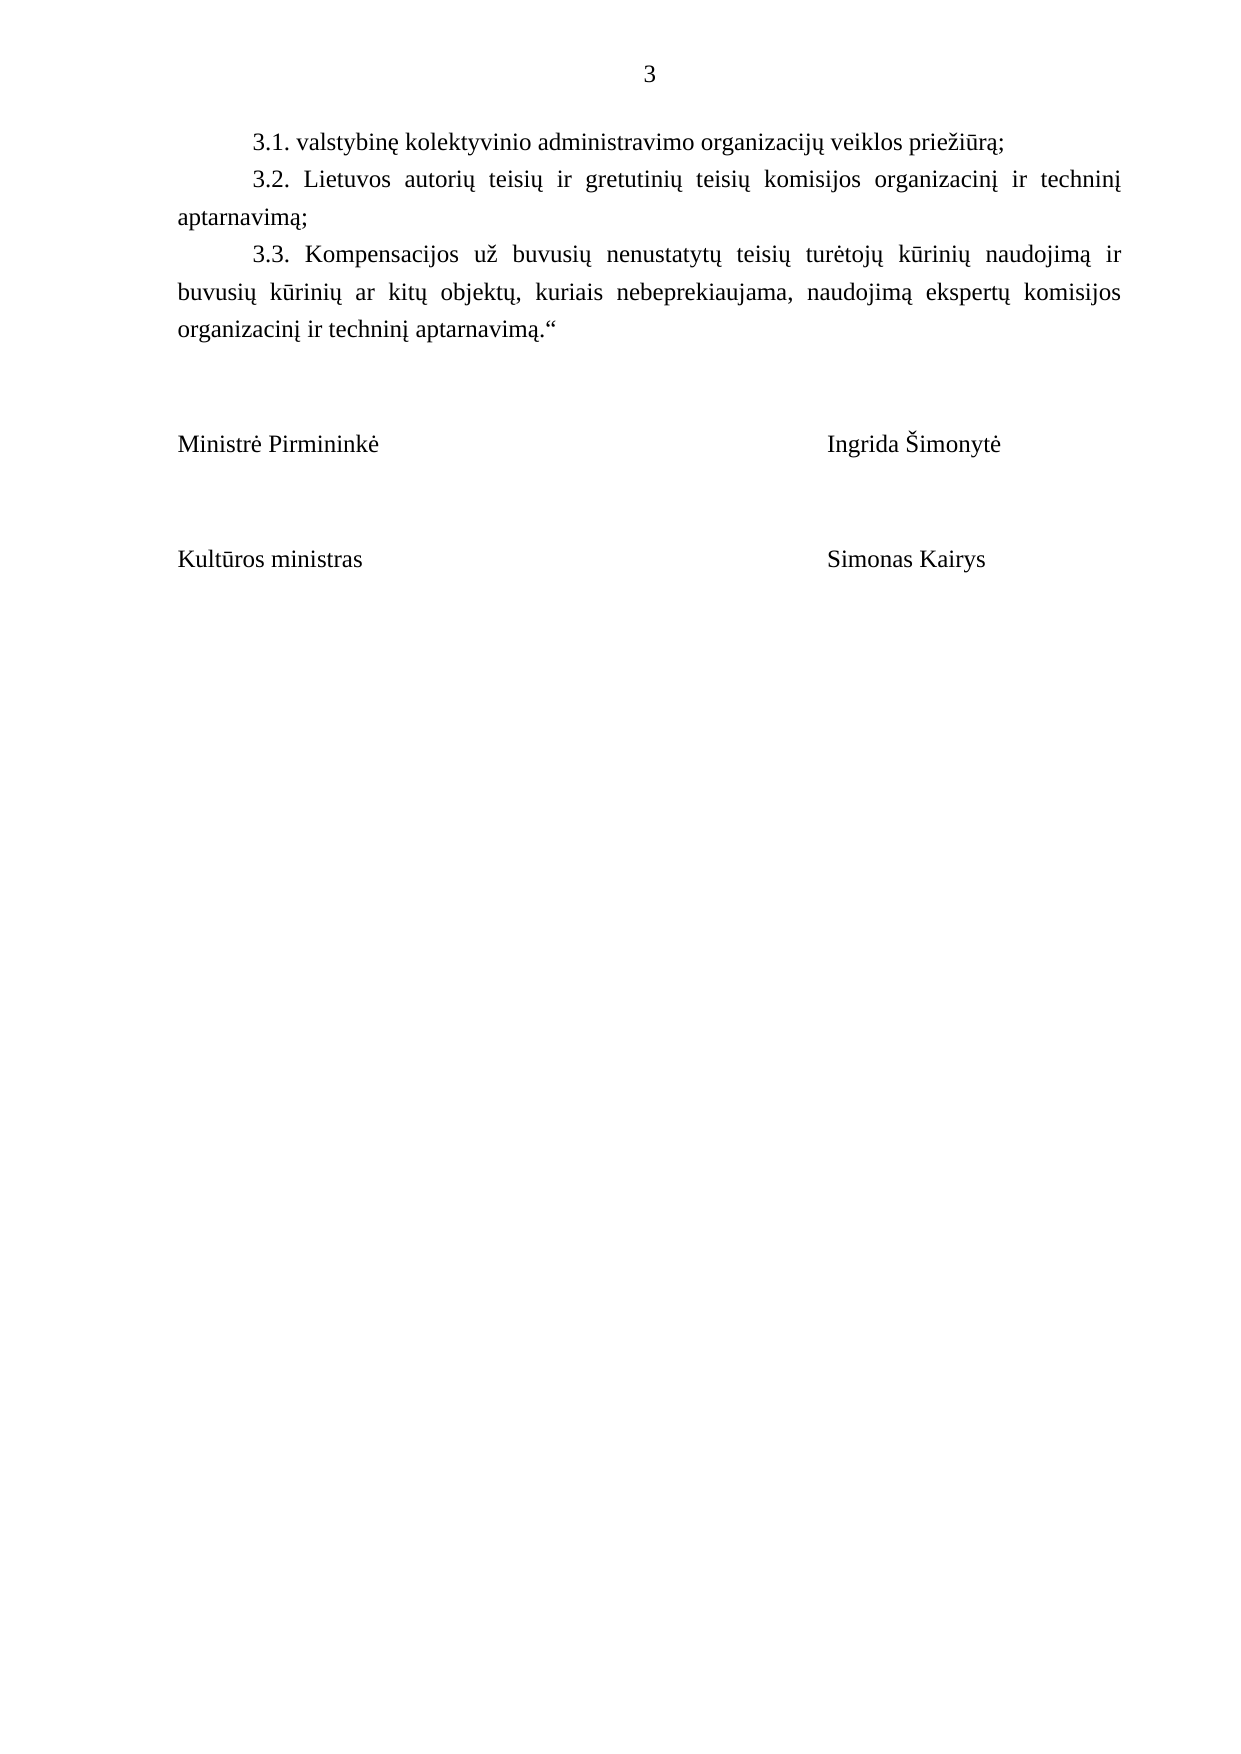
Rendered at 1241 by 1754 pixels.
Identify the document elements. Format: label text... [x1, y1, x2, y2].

text 3.3. Kompensacijos už buvusių nenustatytų teisių turėtojų kūrinių naudojimą ir buvusių kūrinių ar kitų objektų, kuriais nebeprekiaujama, naudojimą ekspertų komisijos organizacinį ir techninį aptarnavimą.“ [177, 231, 1122, 343]
text 3.1. valstybinę kolektyvinio administravimo organizacijų veiklos priežiūrą; [177, 118, 1122, 156]
text Ministrė Pirmininkė Ingrida Šimonytė [177, 429, 1122, 458]
text 3.2. Lietuvos autorių teisių ir gretutinių teisių komisijos organizacinį ir techninį aptarnavimą; [177, 156, 1122, 231]
text Kultūros ministras Simonas Kairys [177, 544, 1122, 573]
